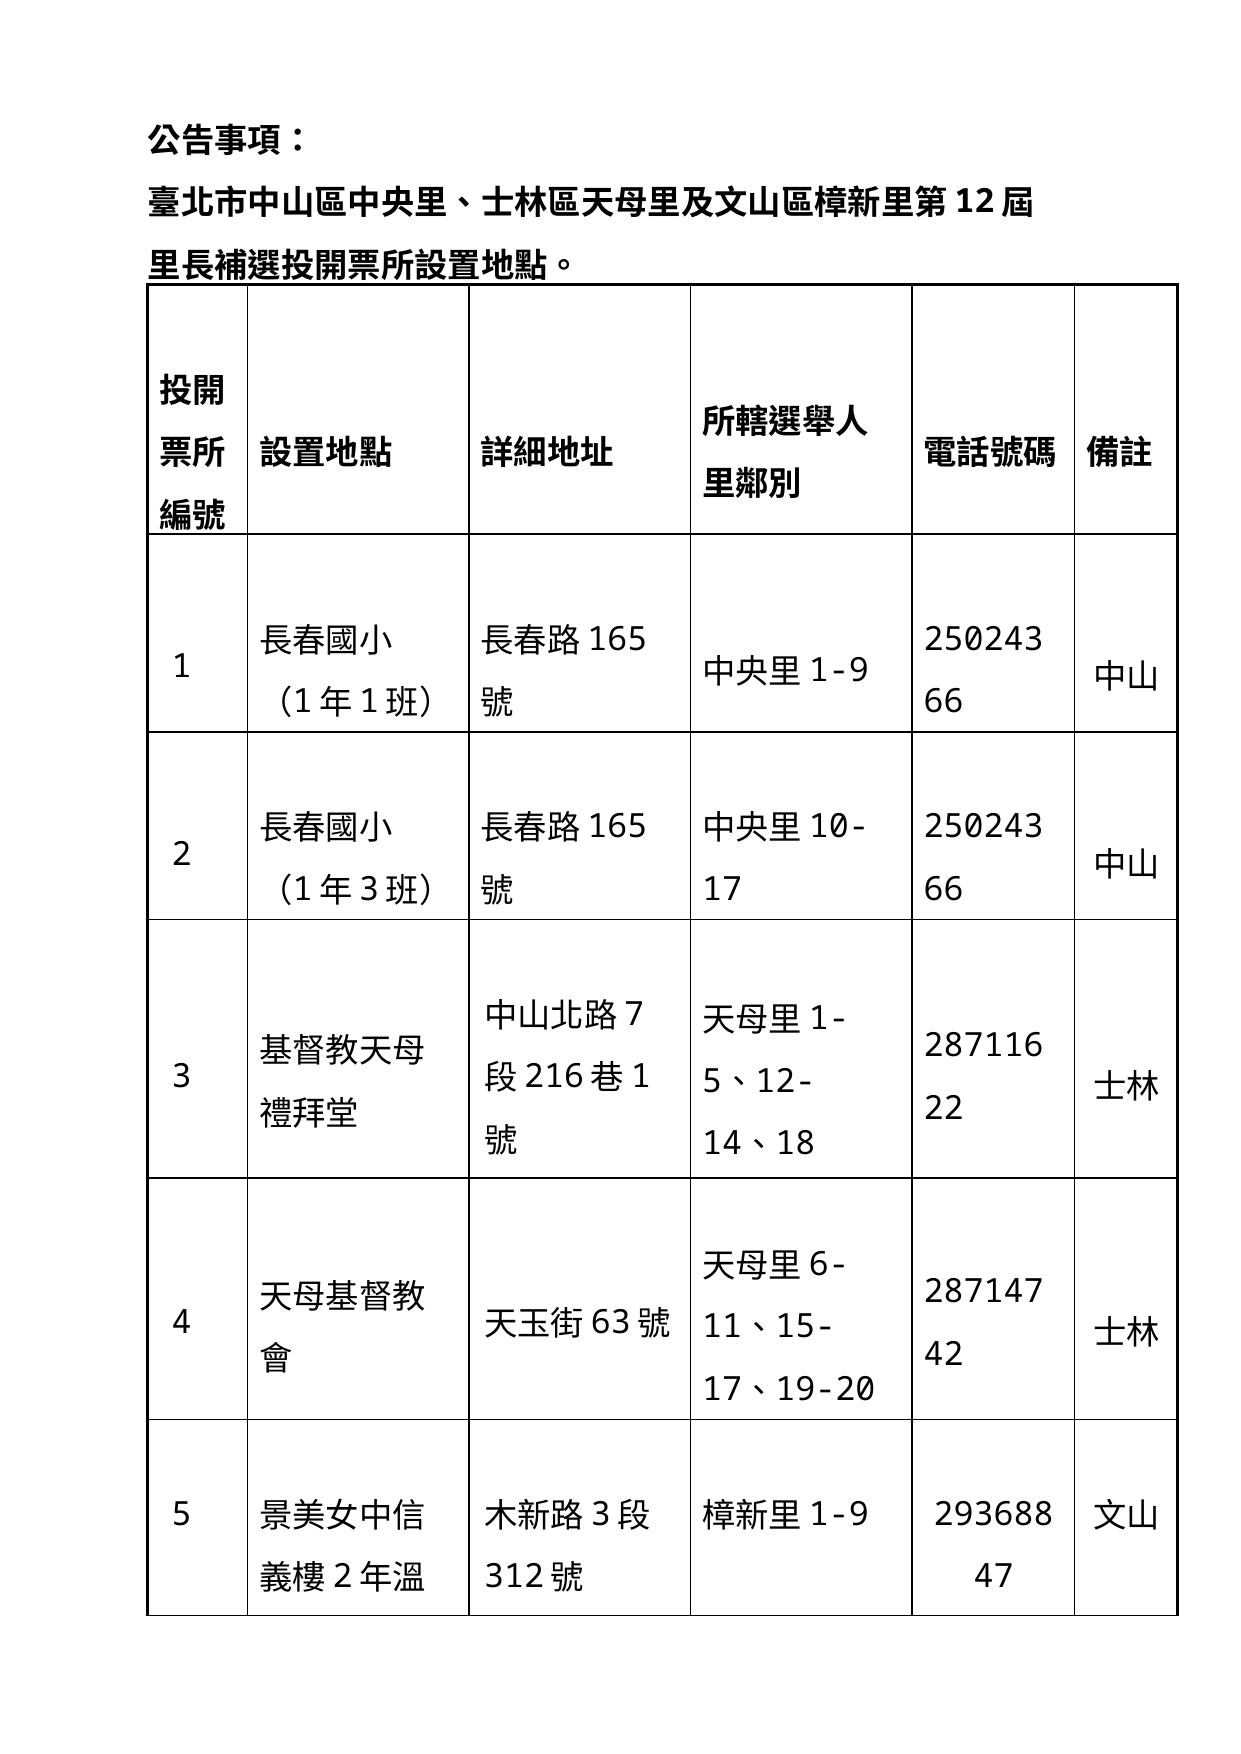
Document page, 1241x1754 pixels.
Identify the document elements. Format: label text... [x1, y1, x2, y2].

table_header 詳細地址 [470, 286, 690, 533]
table_cell 3 [149, 920, 247, 1177]
table_cell 中央里1-9 [691, 535, 911, 731]
table_header 所轄選舉人里鄰別 [691, 286, 911, 533]
table_cell 中央里10-17 [691, 733, 911, 919]
text 里長補選投開票所設置地點。 [148, 221, 1092, 283]
table_cell 4 [149, 1179, 247, 1419]
table_cell 中山北路7段216巷1號 [470, 920, 690, 1177]
table_header 電話號碼 [913, 286, 1074, 533]
table_cell 樟新里1-9 [691, 1420, 911, 1614]
table_cell 1 [149, 535, 247, 731]
table_cell 文山 [1075, 1420, 1176, 1614]
table_cell 28714742 [913, 1179, 1074, 1419]
table_cell 25024366 [913, 535, 1074, 731]
table_cell 中山 [1075, 733, 1176, 919]
table_cell 天玉街63號 [470, 1179, 690, 1419]
table_cell 士林 [1075, 1179, 1176, 1419]
table_cell 長春路165號 [470, 733, 690, 919]
table_cell 士林 [1075, 920, 1176, 1177]
text 公告事項： [148, 96, 1092, 158]
table_header 投開票所編號 [149, 286, 247, 533]
table_cell 天母里1-5、12-14、18 [691, 920, 911, 1177]
table_cell 5 [149, 1420, 247, 1614]
table_cell 天母里6-11、15-17、19-20 [691, 1179, 911, 1419]
table_cell 2 [149, 733, 247, 919]
table_cell 25024366 [913, 733, 1074, 919]
table_cell 中山 [1075, 535, 1176, 731]
text 臺北市中山區中央里、士林區天母里及文山區樟新里第12屆 [148, 158, 1092, 221]
table_cell 基督教天母禮拜堂 [248, 920, 468, 1177]
table_cell 28711622 [913, 920, 1074, 1177]
table_cell 長春路165號 [470, 535, 690, 731]
table_cell 長春國小 （1年3班） [248, 733, 468, 919]
table_cell 長春國小 （1年1班） [248, 535, 468, 731]
table_cell 景美女中信義樓2年溫 [248, 1420, 468, 1614]
table_header 設置地點 [248, 286, 468, 533]
table_cell 天母基督教會 [248, 1179, 468, 1419]
table_cell 29368847 [913, 1420, 1074, 1614]
table_cell 木新路3段312號 [470, 1420, 690, 1614]
table_header 備註 [1075, 286, 1176, 533]
